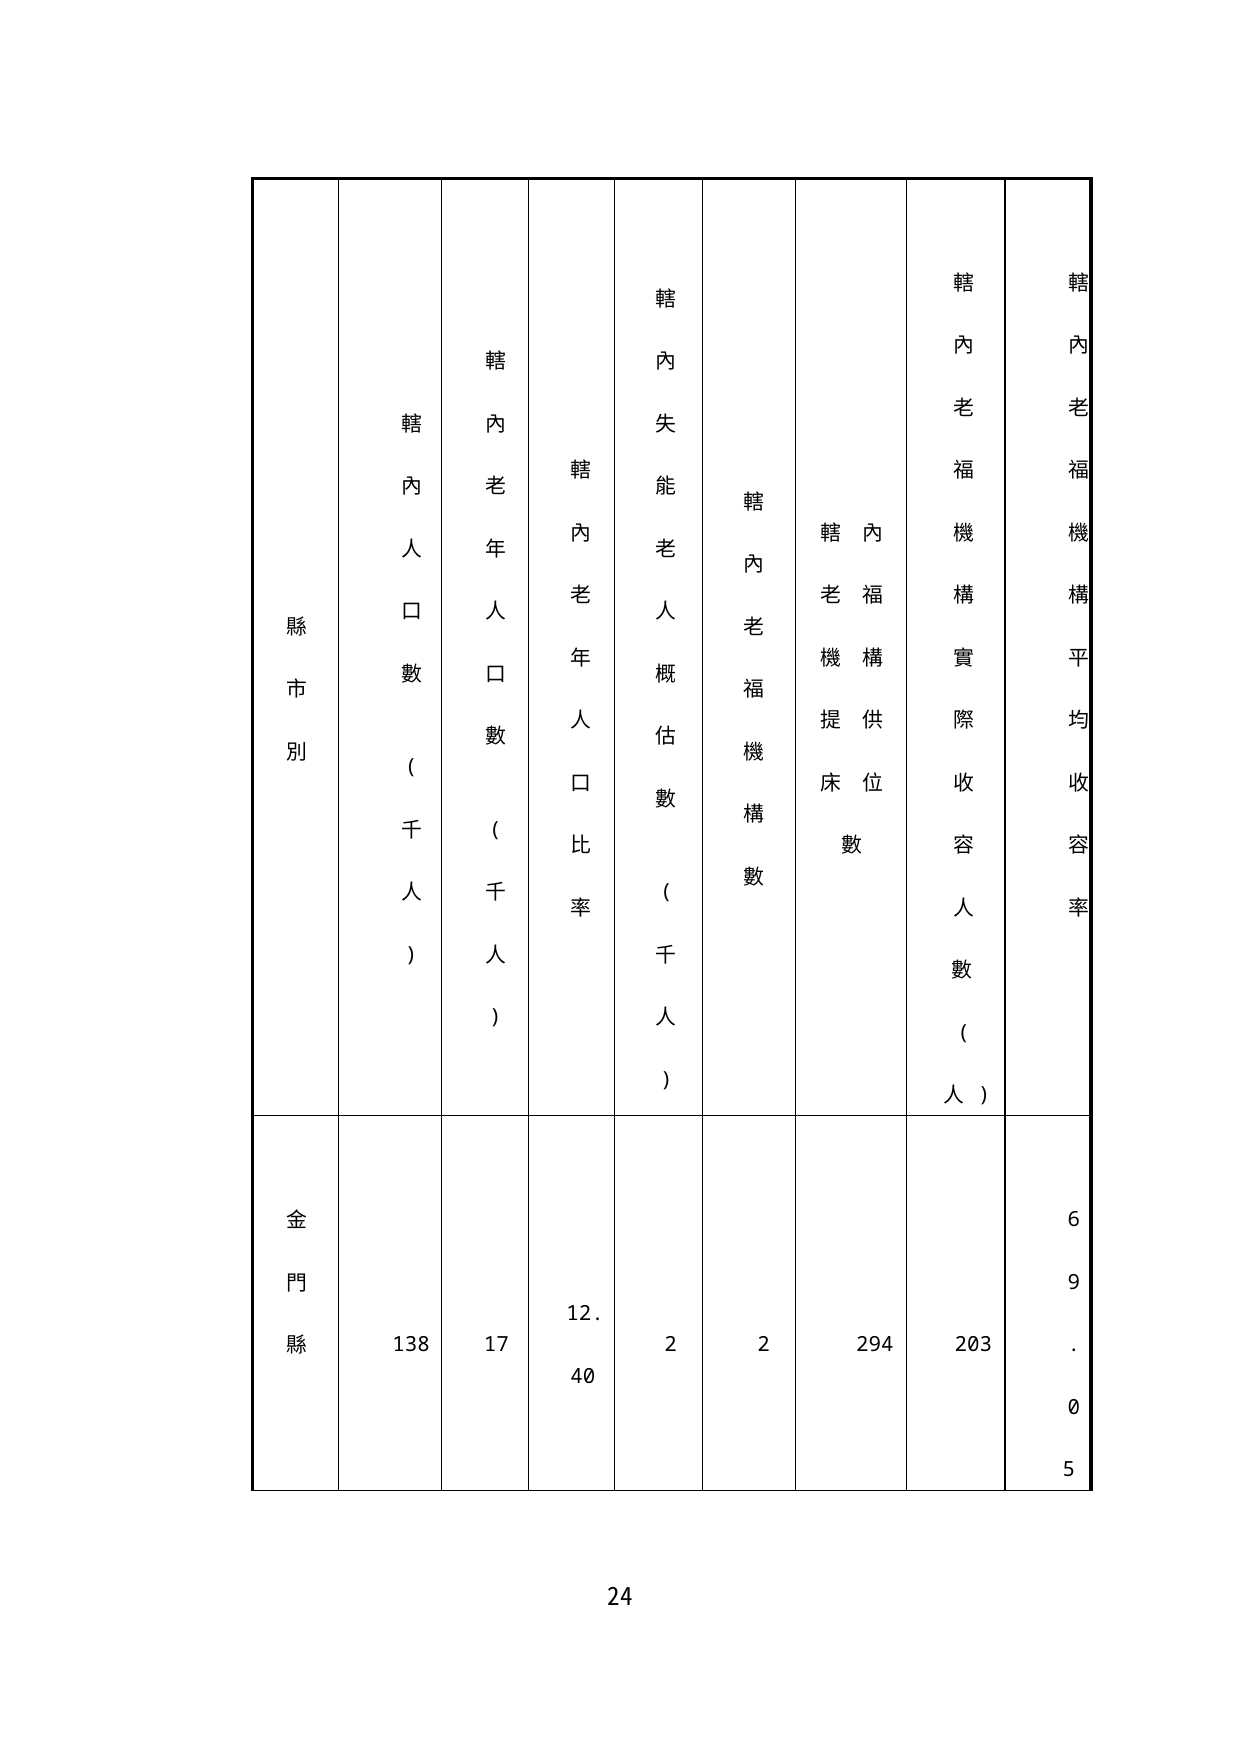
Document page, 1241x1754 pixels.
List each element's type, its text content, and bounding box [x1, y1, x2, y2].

table_cell 69.05 [1006, 1116, 1089, 1490]
table_header 轄內失能老人概估數 (千人) [615, 180, 702, 1115]
table_header 縣市別 [254, 180, 338, 1115]
table_cell 12.40 [529, 1116, 614, 1490]
table_cell 203 [907, 1116, 1004, 1490]
table_header 轄內老年人口數 (千人) [442, 180, 528, 1115]
table_cell 2 [615, 1116, 702, 1490]
table_header 轄內老福機構提供床位數 [796, 180, 906, 1115]
table_header 轄內老福機構數 [703, 180, 795, 1115]
table_cell 金門縣 [254, 1116, 338, 1490]
table_header 轄內人口數 (千人) [339, 180, 441, 1115]
table_cell 17 [442, 1116, 528, 1490]
table_cell 294 [796, 1116, 906, 1490]
table_header 轄內老年人口比率 [529, 180, 614, 1115]
table_cell 2 [703, 1116, 795, 1490]
table_cell 138 [339, 1116, 441, 1490]
table_header 轄內老福機構實際收容人數(人) [907, 180, 1004, 1115]
table_header 轄內老福機構平均收容率 [1006, 180, 1089, 1115]
